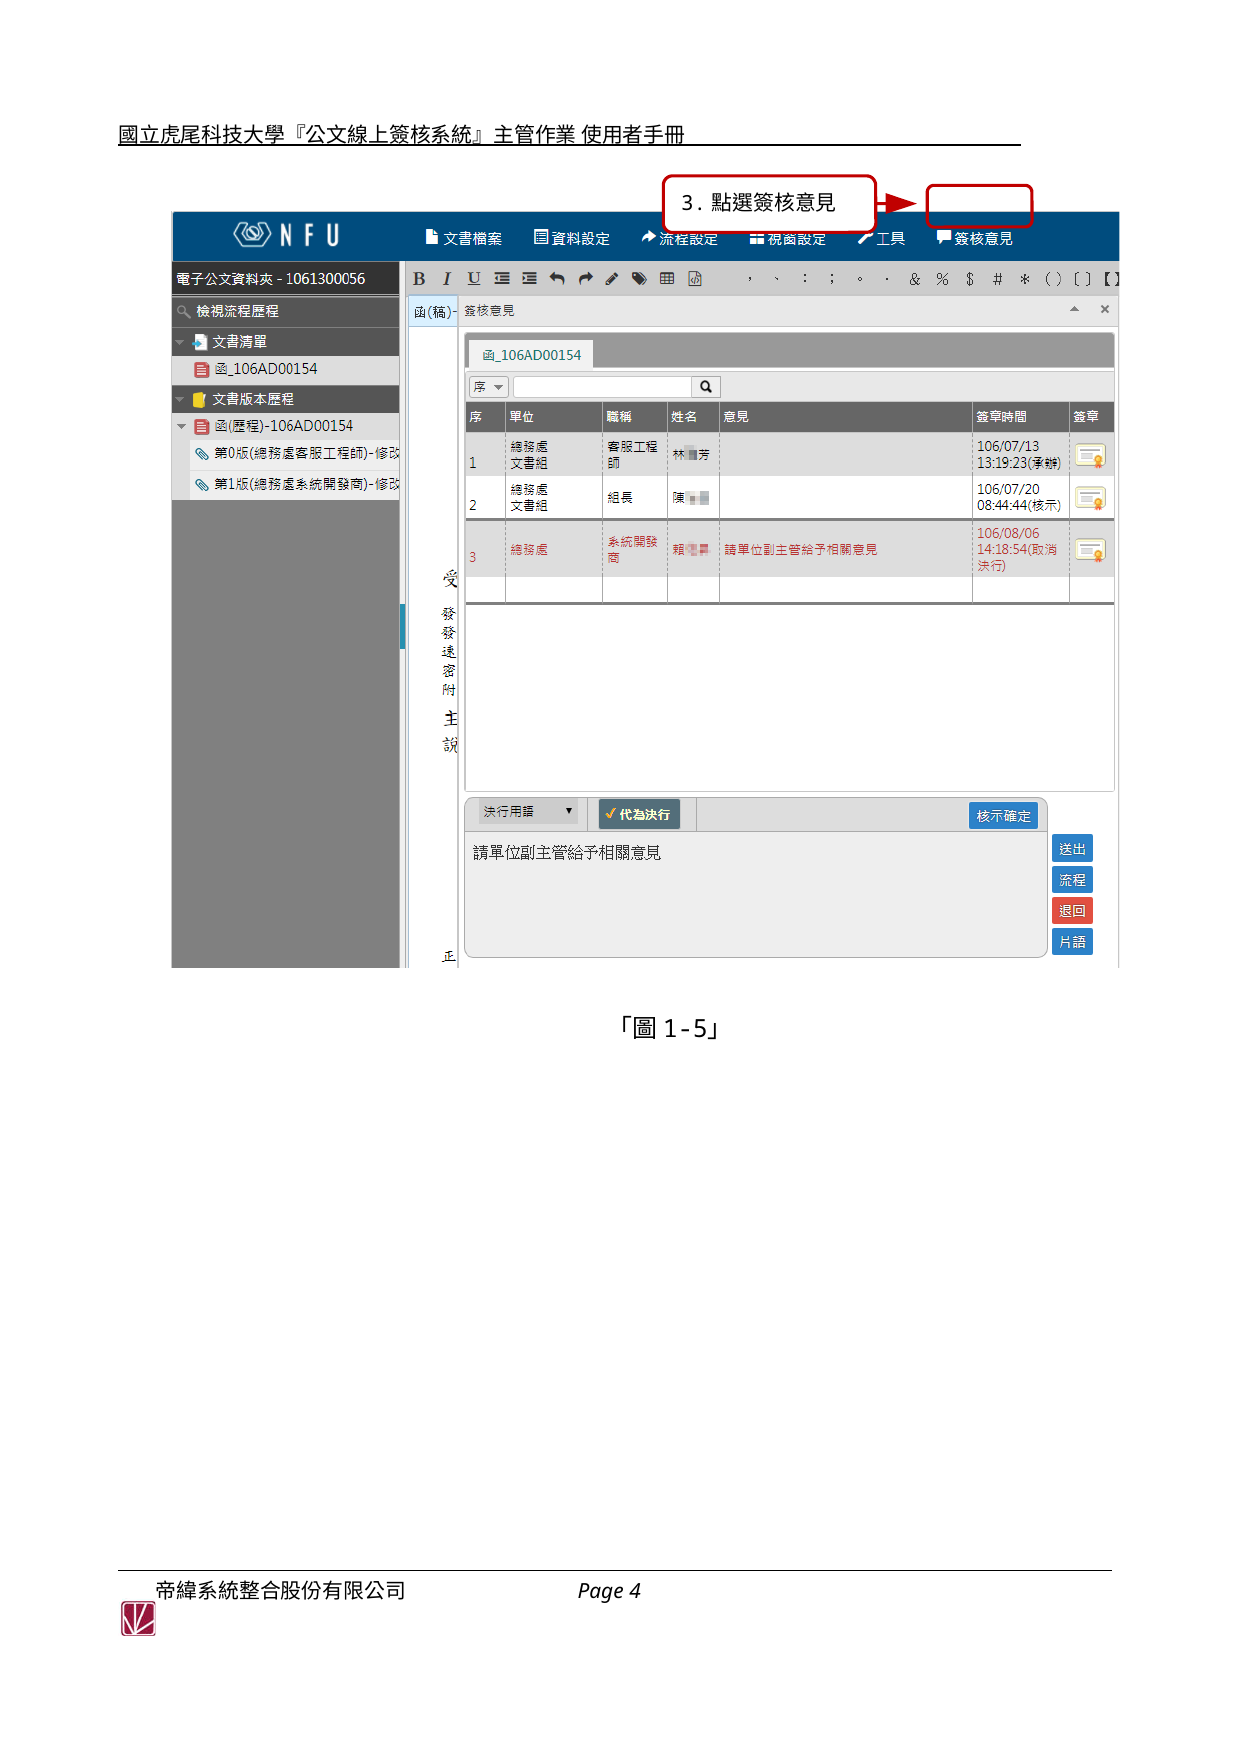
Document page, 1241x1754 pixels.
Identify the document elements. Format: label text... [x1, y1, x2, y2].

text 「圖1-5」 [168, 173, 1122, 1048]
